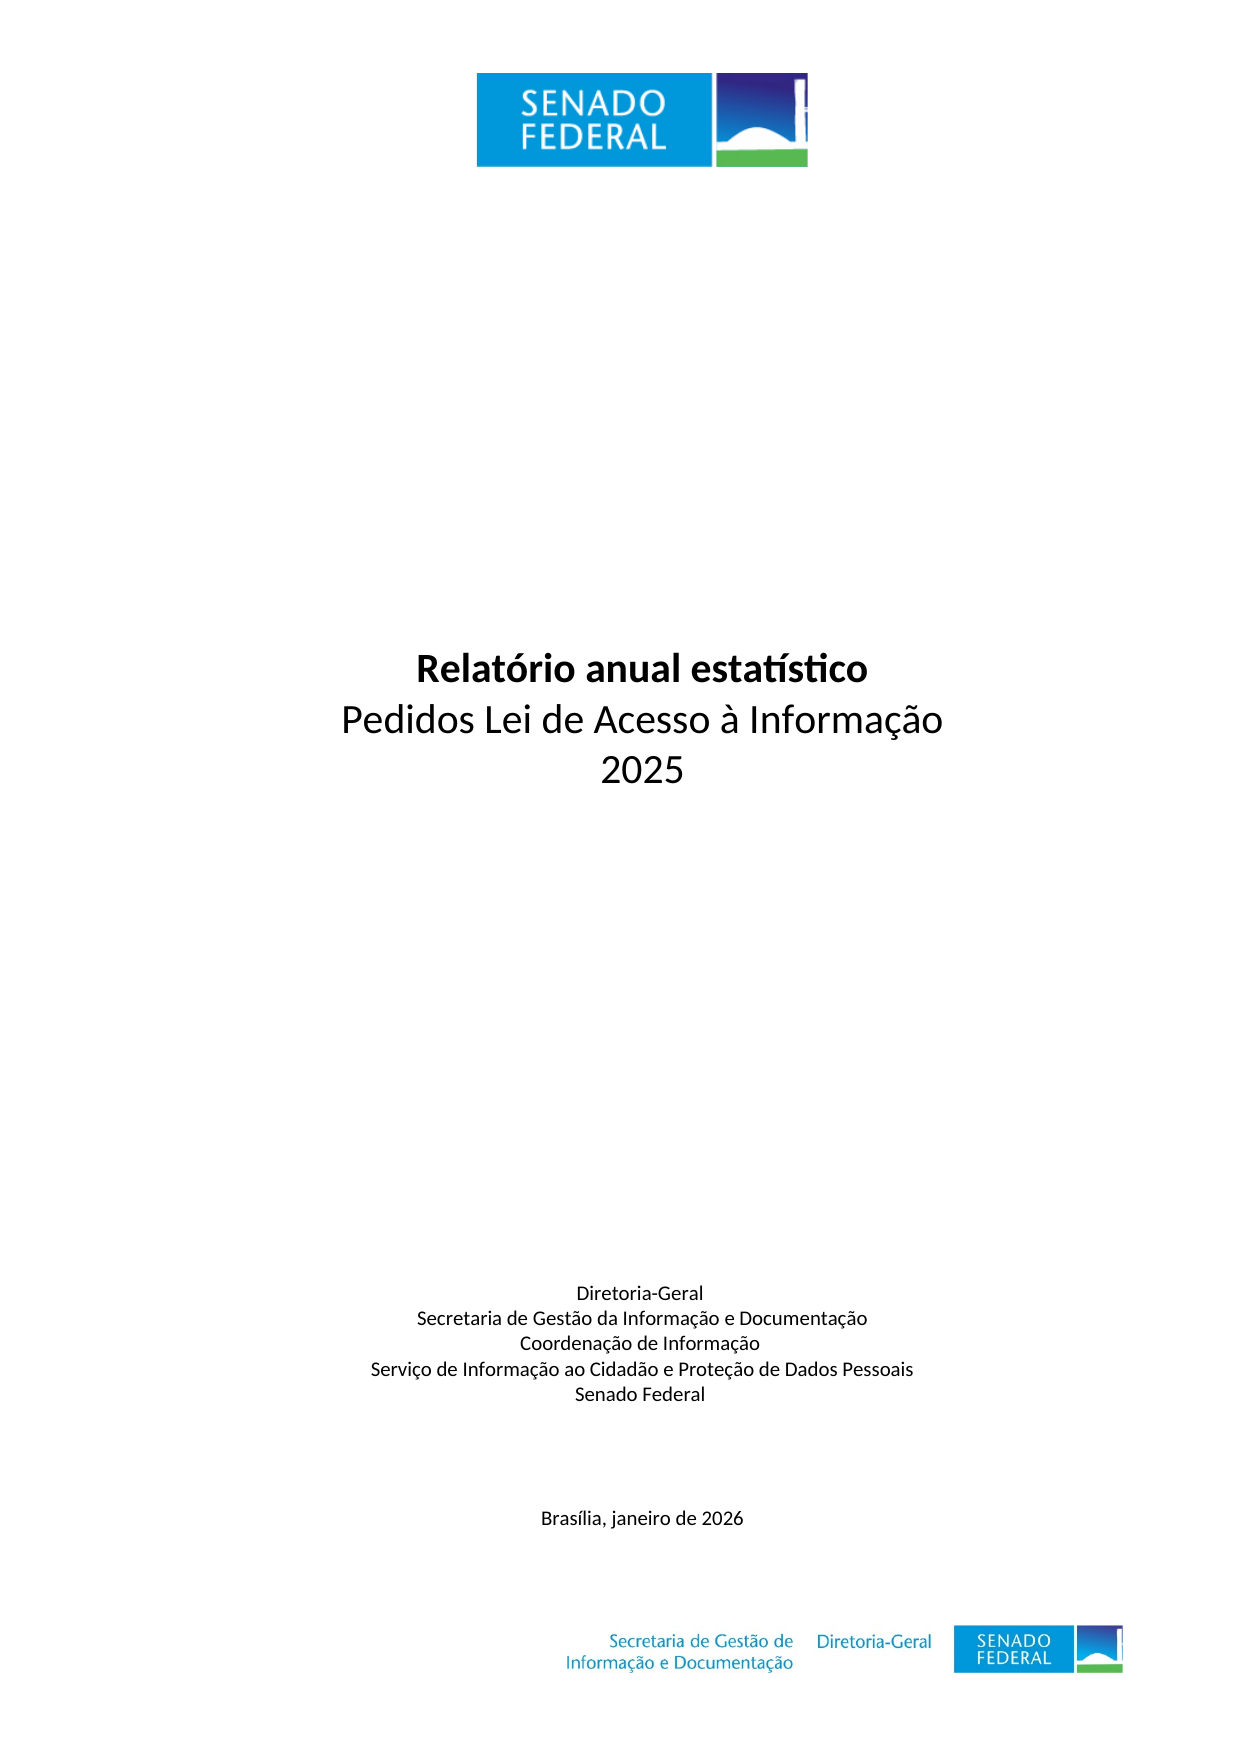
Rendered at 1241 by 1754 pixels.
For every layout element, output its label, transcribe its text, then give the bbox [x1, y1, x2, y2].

text Brasília, janeiro de 2026 [177, 1505, 1107, 1531]
table_header Relatório anual estatístico Pedidos Lei de Acesso à Informação 2025 Diretoria-Geral Secretaria de Gestão da Informação e Documentação Coordenação de Informação Serviço de Informação ao Cidadão e Proteção de Dados Pessoais Senado Federal [177, 642, 1107, 1407]
